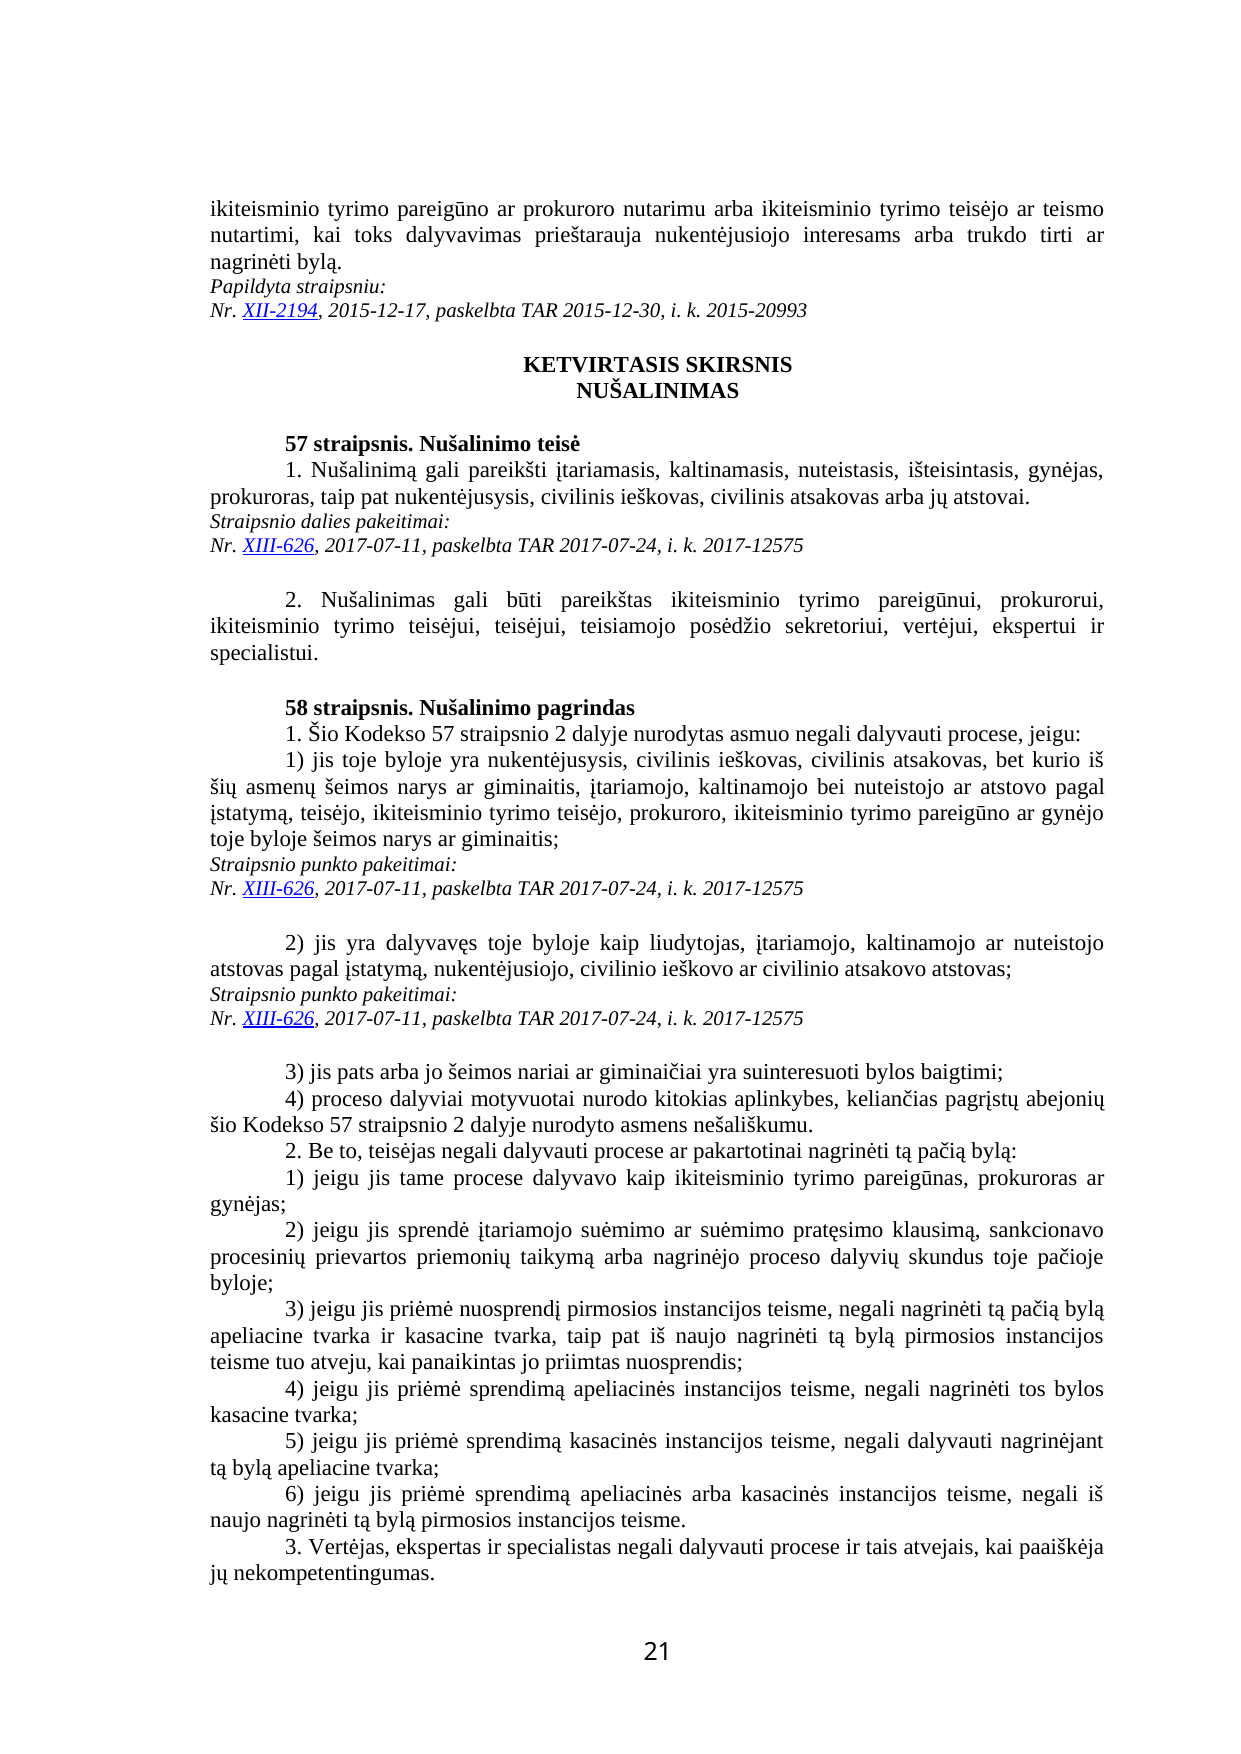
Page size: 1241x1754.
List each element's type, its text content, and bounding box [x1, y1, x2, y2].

text Nušalinimas [210, 377, 1106, 404]
text 6) jeigu jis priėmė sprendimą apeliacinės arba kasacinės instancijos teisme, negali iš naujo nagrinėti tą bylą pirmosios instancijos teisme. [210, 1480, 1106, 1533]
text Nr. XIII-626, 2017-07-11, paskelbta TAR 2017-07-24, i. k. 2017-12575 [210, 876, 1106, 900]
text 4) jeigu jis priėmė sprendimą apeliacinės instancijos teisme, negali nagrinėti tos bylos kasacine tvarka; [210, 1374, 1106, 1427]
text 3. Vertėjas, ekspertas ir specialistas negali dalyvauti procese ir tais atvejais, kai paaiškėja jų nekompetentingumas. [210, 1533, 1106, 1585]
text 2) jis yra dalyvavęs toje byloje kaip liudytojas, įtariamojo, kaltinamojo ar nuteistojo atstovas pagal įstatymą, nukentėjusiojo, civilinio ieškovo ar civilinio atsakovo atstovas; [210, 929, 1106, 981]
text 57 straipsnis. Nušalinimo teisė [210, 430, 1106, 456]
text Nr. XIII-626, 2017-07-11, paskelbta TAR 2017-07-24, i. k. 2017-12575 [210, 1006, 1106, 1029]
text 2. Nušalinimas gali būti pareikštas ikiteisminio tyrimo pareigūnui, prokurorui, ikiteisminio tyrimo teisėjui, teisėjui, teisiamojo posėdžio sekretoriui, vertėjui, ekspertui ir specialistui. [210, 586, 1106, 665]
text Ketvirtasis skirsnis [210, 351, 1106, 377]
text Nr. XII-2194, 2015-12-17, paskelbta TAR 2015-12-30, i. k. 2015-20993 [210, 298, 1106, 322]
text 58 straipsnis. Nušalinimo pagrindas [210, 694, 1106, 720]
text 4) proceso dalyviai motyvuotai nurodo kitokias aplinkybes, keliančias pagrįstų abejonių šio Kodekso 57 straipsnio 2 dalyje nurodyto asmens nešališkumu. [210, 1085, 1106, 1137]
text ikiteisminio tyrimo pareigūno ar prokuroro nutarimu arba ikiteisminio tyrimo teisėjo ar teismo nutartimi, kai toks dalyvavimas prieštarauja nukentėjusiojo interesams arba trukdo tirti ar nagrinėti bylą. [210, 195, 1106, 274]
text Nr. XIII-626, 2017-07-11, paskelbta TAR 2017-07-24, i. k. 2017-12575 [210, 533, 1106, 557]
text Papildyta straipsniu: [210, 274, 1106, 298]
text 2. Be to, teisėjas negali dalyvauti procese ar pakartotinai nagrinėti tą pačią bylą: [210, 1137, 1106, 1164]
text Straipsnio dalies pakeitimai: [210, 509, 1106, 533]
text Straipsnio punkto pakeitimai: [210, 981, 1106, 1006]
text 3) jis pats arba jo šeimos nariai ar giminaičiai yra suinteresuoti bylos baigtimi; [210, 1058, 1106, 1085]
text 5) jeigu jis priėmė sprendimą kasacinės instancijos teisme, negali dalyvauti nagrinėjant tą bylą apeliacine tvarka; [210, 1427, 1106, 1480]
text 3) jeigu jis priėmė nuosprendį pirmosios instancijos teisme, negali nagrinėti tą pačią bylą apeliacine tvarka ir kasacine tvarka, taip pat iš naujo nagrinėti tą bylą pirmosios instancijos teisme tuo atveju, kai panaikintas jo priimtas nuosprendis; [210, 1296, 1106, 1374]
text 1. Nušalinimą gali pareikšti įtariamasis, kaltinamasis, nuteistasis, išteisintasis, gynėjas, prokuroras, taip pat nukentėjusysis, civilinis ieškovas, civilinis atsakovas arba jų atstovai. [210, 456, 1106, 509]
text 1) jis toje byloje yra nukentėjusysis, civilinis ieškovas, civilinis atsakovas, bet kurio iš šių asmenų šeimos narys ar giminaitis, įtariamojo, kaltinamojo bei nuteistojo ar atstovo pagal įstatymą, teisėjo, ikiteisminio tyrimo teisėjo, prokuroro, ikiteisminio tyrimo pareigūno ar gynėjo toje byloje šeimos narys ar giminaitis; [210, 746, 1106, 852]
text Straipsnio punkto pakeitimai: [210, 852, 1106, 876]
text 2) jeigu jis sprendė įtariamojo suėmimo ar suėmimo pratęsimo klausimą, sankcionavo procesinių prievartos priemonių taikymą arba nagrinėjo proceso dalyvių skundus toje pačioje byloje; [210, 1216, 1106, 1296]
text 1. Šio Kodekso 57 straipsnio 2 dalyje nurodytas asmuo negali dalyvauti procese, jeigu: [210, 720, 1106, 746]
text 1) jeigu jis tame procese dalyvavo kaip ikiteisminio tyrimo pareigūnas, prokuroras ar gynėjas; [210, 1164, 1106, 1216]
